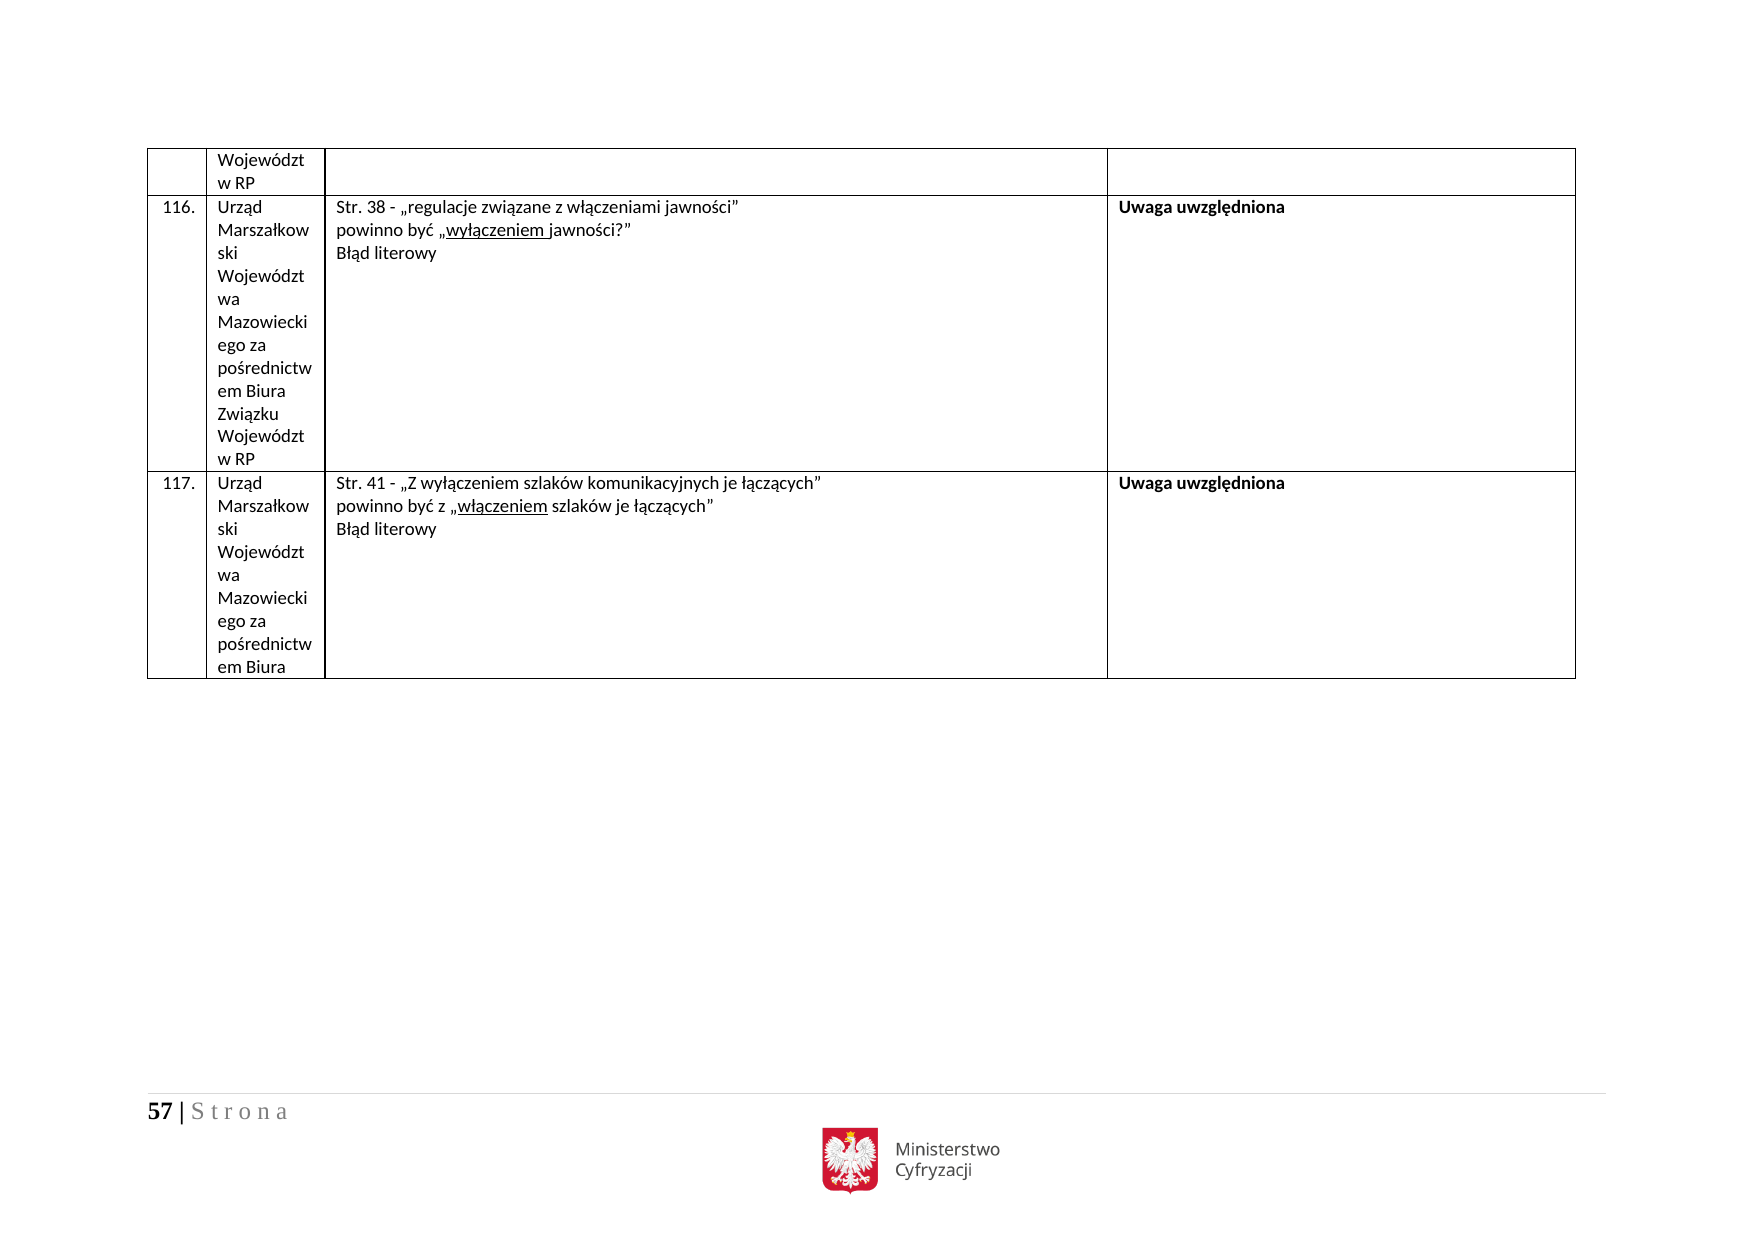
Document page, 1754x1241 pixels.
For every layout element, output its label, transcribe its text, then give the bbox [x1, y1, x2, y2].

table_cell Str. 41 - „Z wyłączeniem szlaków komunikacyjnych je łączących” powinno być z „włączeniem szlaków je łączących” Błąd literowy [326, 472, 1107, 678]
table_cell Urząd Marszałkowski Województwa Mazowieckiego za pośrednictwem Biura [207, 472, 324, 678]
table_cell Uwaga uwzględniona [1108, 472, 1575, 678]
table_cell Urząd Marszałkowski Województwa Mazowieckiego za pośrednictwem Biura Związku Województw RP [207, 196, 324, 471]
table_cell [148, 472, 206, 678]
table_cell [326, 149, 1107, 194]
table_cell [148, 149, 206, 194]
table_cell Uwaga uwzględniona [1108, 196, 1575, 471]
table_cell Str. 38 - „regulacje związane z włączeniami jawności” powinno być „wyłączeniem jawności?” Błąd literowy [326, 196, 1107, 471]
table_cell [1108, 149, 1575, 194]
table_cell [148, 196, 206, 471]
table_cell Województw RP [207, 149, 324, 194]
